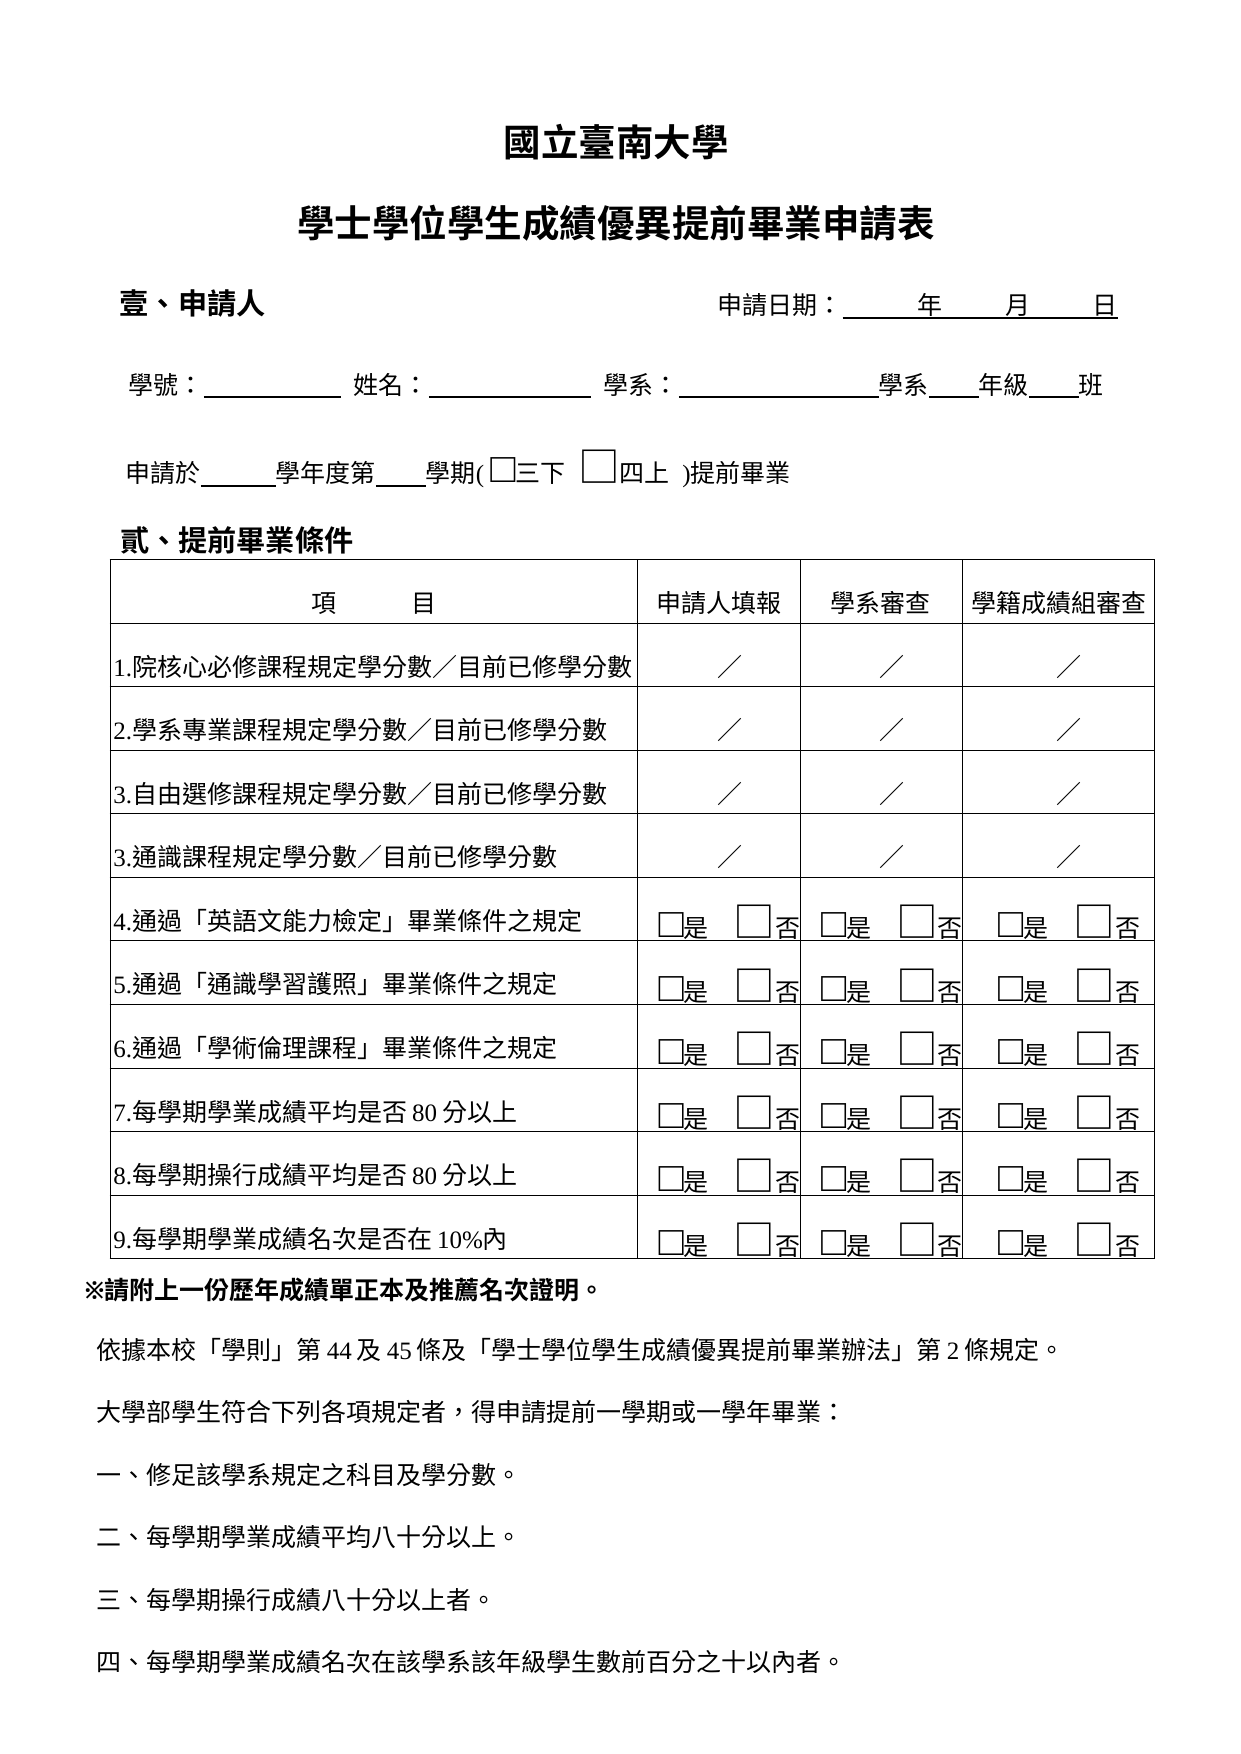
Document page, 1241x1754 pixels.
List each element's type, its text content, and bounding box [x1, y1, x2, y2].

text 四、每學期學業成績名次在該學系該年級學生數前百分之十以內者。 [59, 1619, 1197, 1682]
table_cell ／ [638, 687, 800, 750]
table_cell ／ [801, 687, 962, 750]
table_cell ／ [801, 624, 962, 686]
text 學號： 姓名： 學系： 學系 年級 班 [59, 342, 1201, 404]
text 國立臺南大學 [30, 98, 1201, 160]
table_cell ／ [963, 814, 1154, 877]
table_cell □是 □否 [801, 1005, 962, 1067]
table_cell □是 □否 [801, 1132, 962, 1194]
table_header 學籍成績組審查 [963, 560, 1154, 623]
table_cell □是 □否 [801, 1069, 962, 1131]
table_cell ／ [638, 751, 800, 813]
text 壹、申請人 申請日期： 年 月 日 [105, 260, 1201, 323]
table_cell □是 □否 [963, 1005, 1154, 1067]
table_cell □是 □否 [638, 878, 800, 940]
table_cell 2.學系專業課程規定學分數／目前已修學分數 [111, 687, 637, 750]
table_cell 6.通過「學術倫理課程」畢業條件之規定 [111, 1005, 637, 1067]
text 大學部學生符合下列各項規定者，得申請提前一學期或一學年畢業： [59, 1369, 1197, 1432]
table_cell ／ [801, 751, 962, 813]
table_cell 7.每學期學業成績平均是否80分以上 [111, 1069, 637, 1131]
table_header 申請人填報 [638, 560, 800, 623]
table_cell ／ [801, 814, 962, 877]
text 申請於 學年度第 學期( □三下 □四上 )提前畢業 [88, 423, 1201, 485]
table_cell ／ [963, 624, 1154, 686]
text 貳、提前畢業條件 [105, 497, 1201, 559]
table_header 學系審查 [801, 560, 962, 623]
table_cell ／ [638, 814, 800, 877]
table_cell □是 □否 [963, 1196, 1154, 1258]
table_cell 3.通識課程規定學分數／目前已修學分數 [111, 814, 637, 877]
table_cell □是 □否 [638, 1069, 800, 1131]
table_cell 9.每學期學業成績名次是否在10%內 [111, 1196, 637, 1258]
table_cell ／ [963, 751, 1154, 813]
table_cell □是 □否 [801, 941, 962, 1004]
table_cell □是 □否 [638, 1196, 800, 1258]
text ※請附上一份歷年成績單正本及推薦名次證明。 [59, 1270, 1201, 1307]
table_cell 4.通過「英語文能力檢定」畢業條件之規定 [111, 878, 637, 940]
table_cell □是 □否 [963, 1132, 1154, 1194]
table_cell 8.每學期操行成績平均是否80分以上 [111, 1132, 637, 1194]
text 一、修足該學系規定之科目及學分數。 [59, 1432, 1197, 1494]
text 二、每學期學業成績平均八十分以上。 [59, 1494, 1197, 1557]
table_header 項 目 [111, 560, 637, 623]
table_cell □是 □否 [963, 878, 1154, 940]
table_cell □是 □否 [801, 1196, 962, 1258]
table_cell ／ [963, 687, 1154, 750]
table_cell ／ [638, 624, 800, 686]
table_cell □是 □否 [801, 878, 962, 940]
table_cell □是 □否 [638, 941, 800, 1004]
text 三、每學期操行成績八十分以上者。 [59, 1557, 1197, 1619]
text 學士學位學生成績優異提前畢業申請表 [30, 179, 1201, 242]
table_cell □是 □否 [963, 941, 1154, 1004]
table_cell □是 □否 [638, 1005, 800, 1067]
table_cell □是 □否 [638, 1132, 800, 1194]
table_cell 3.自由選修課程規定學分數／目前已修學分數 [111, 751, 637, 813]
table_cell □是 □否 [963, 1069, 1154, 1131]
table_cell 1.院核心必修課程規定學分數／目前已修學分數 [111, 624, 637, 686]
text 依據本校「學則」第44及45條及「學士學位學生成績優異提前畢業辦法」第2條規定。 [59, 1307, 1197, 1369]
table_cell 5.通過「通識學習護照」畢業條件之規定 [111, 941, 637, 1004]
